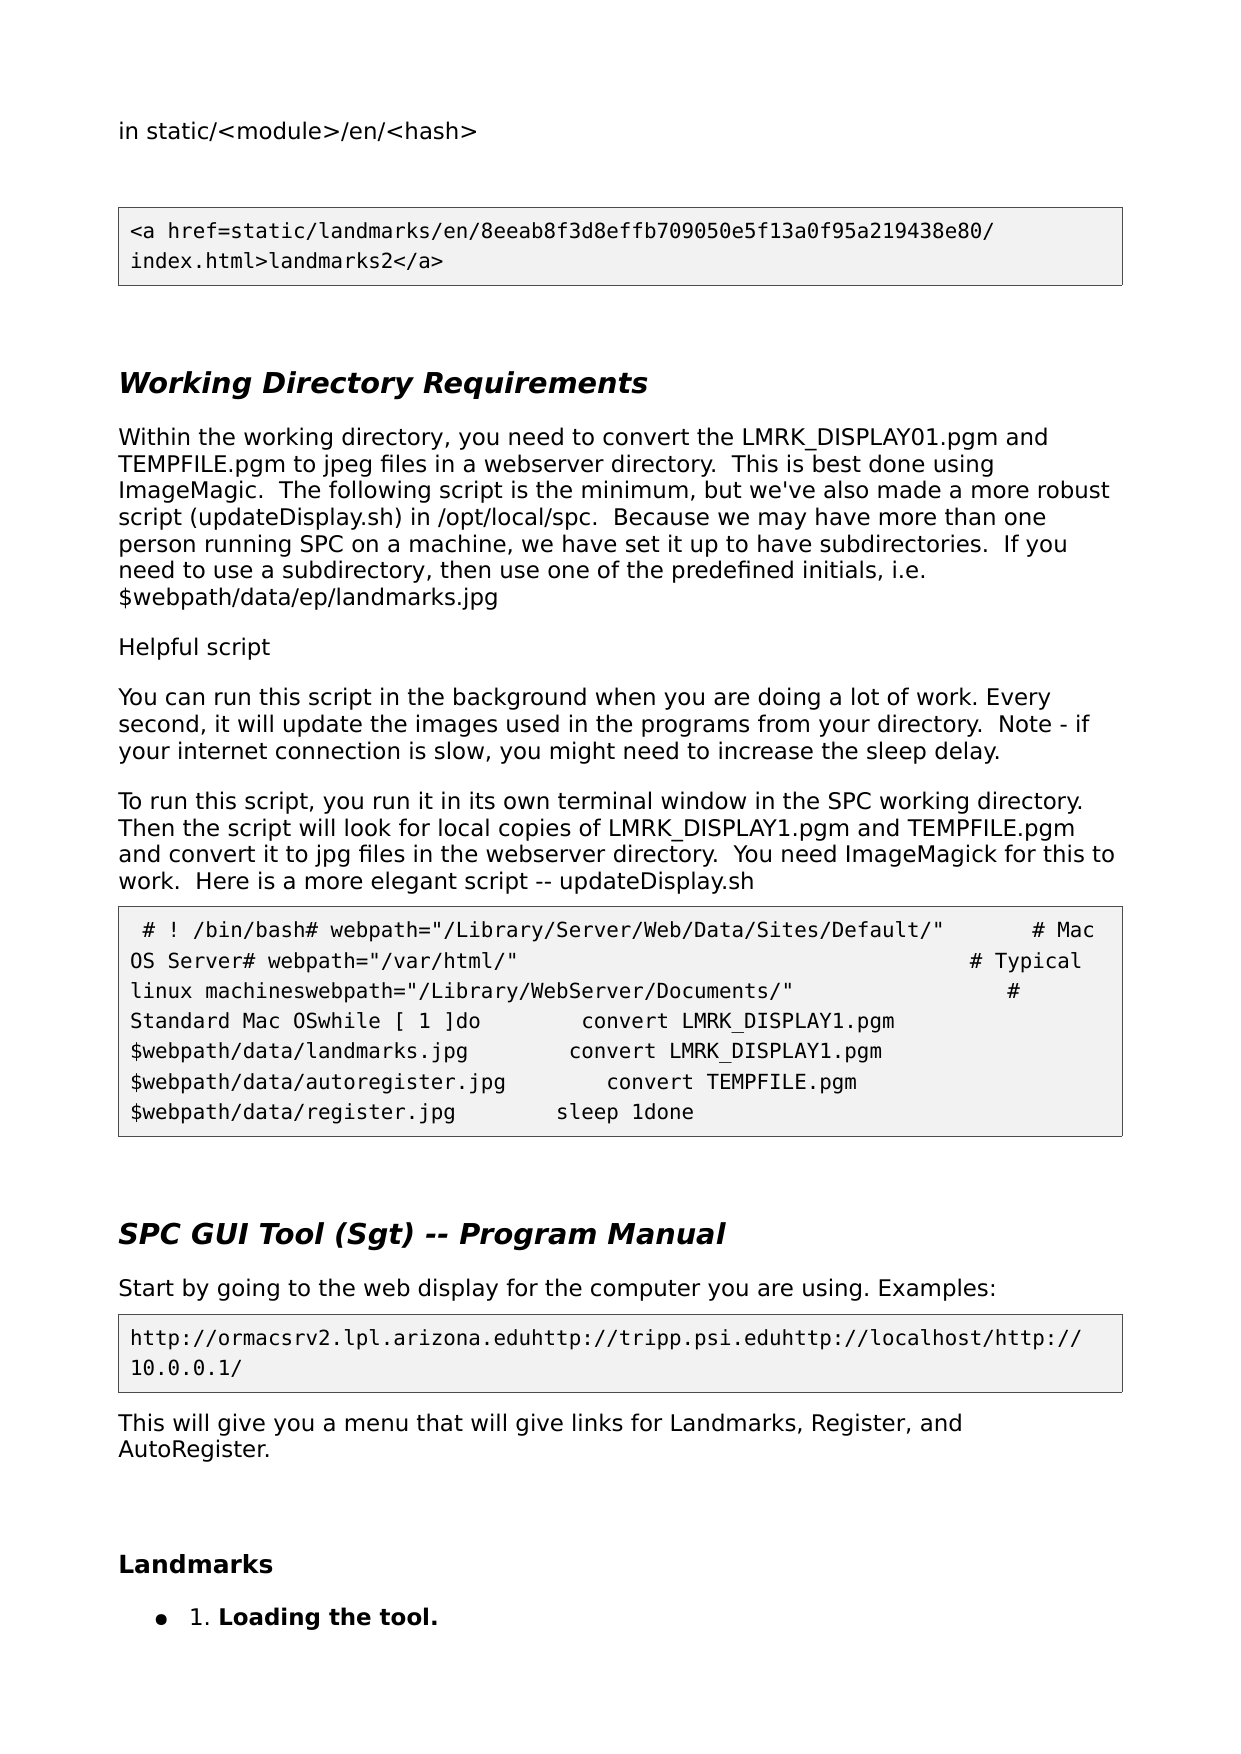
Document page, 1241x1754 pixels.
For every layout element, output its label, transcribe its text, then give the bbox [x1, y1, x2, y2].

text # ! /bin/bash# webpath="/Library/Server/Web/Data/Sites/Default/" # Mac OS Server# webpath="/var/html/" # Typical linux machineswebpath="/Library/WebServer/Documents/" # Standard Mac OSwhile [ 1 ]do convert LMRK_DISPLAY1.pgm $webpath/data/landmarks.jpg convert LMRK_DISPLAY1.pgm $webpath/data/autoregister.jpg convert TEMPFILE.pgm $webpath/data/register.jpg sleep 1done [119, 907, 1122, 1136]
text To run this script, you run it in its own terminal window in the SPC working directory. Then the script will look for local copies of LMRK_DISPLAY1.pgm and TEMPFILE.pgm and convert it to jpg files in the webserver directory. You need ImageMagick for this to work. Here is a more elegant script -- updateDisplay.sh [118, 788, 1122, 895]
text http://ormacsrv2.lpl.arizona.eduhttp://tripp.psi.eduhttp://localhost/http://10.0.0.1/ [119, 1315, 1122, 1392]
subtitle Working Directory Requirements [118, 366, 1122, 400]
subtitle SPC GUI Tool (Sgt) -- Program Manual [118, 1218, 1122, 1251]
list 1. Loading the tool. [153, 1604, 1122, 1630]
text in static/<module>/en/<hash> [118, 118, 1122, 145]
text Within the working directory, you need to convert the LMRK_DISPLAY01.pgm and TEMPFILE.pgm to jpeg files in a webserver directory. This is best done using ImageMagic. The following script is the minimum, but we've also made a more robust script (updateDisplay.sh) in /opt/local/spc. Because we may have more than one person running SPC on a machine, we have set it up to have subdirectories. If you need to use a subdirectory, then use one of the predefined initials, i.e. $webpath/data/ep/landmarks.jpg [118, 424, 1122, 611]
text You can run this script in the background when you are doing a lot of work. Every second, it will update the images used in the programs from your directory. Note - if your internet connection is slow, you might need to increase the sleep delay. [118, 684, 1122, 764]
text <a href=static/landmarks/en/8eeab8f3d8effb709050e5f13a0f95a219438e80/index.html>landmarks2</a> [119, 208, 1122, 285]
text This will give you a menu that will give links for Landmarks, Register, and AutoRegister. [118, 1410, 1122, 1463]
text Helpful script [118, 634, 1122, 661]
text Start by going to the web display for the computer you are using. Examples: [118, 1275, 1122, 1302]
subtitle Landmarks [118, 1550, 1122, 1579]
